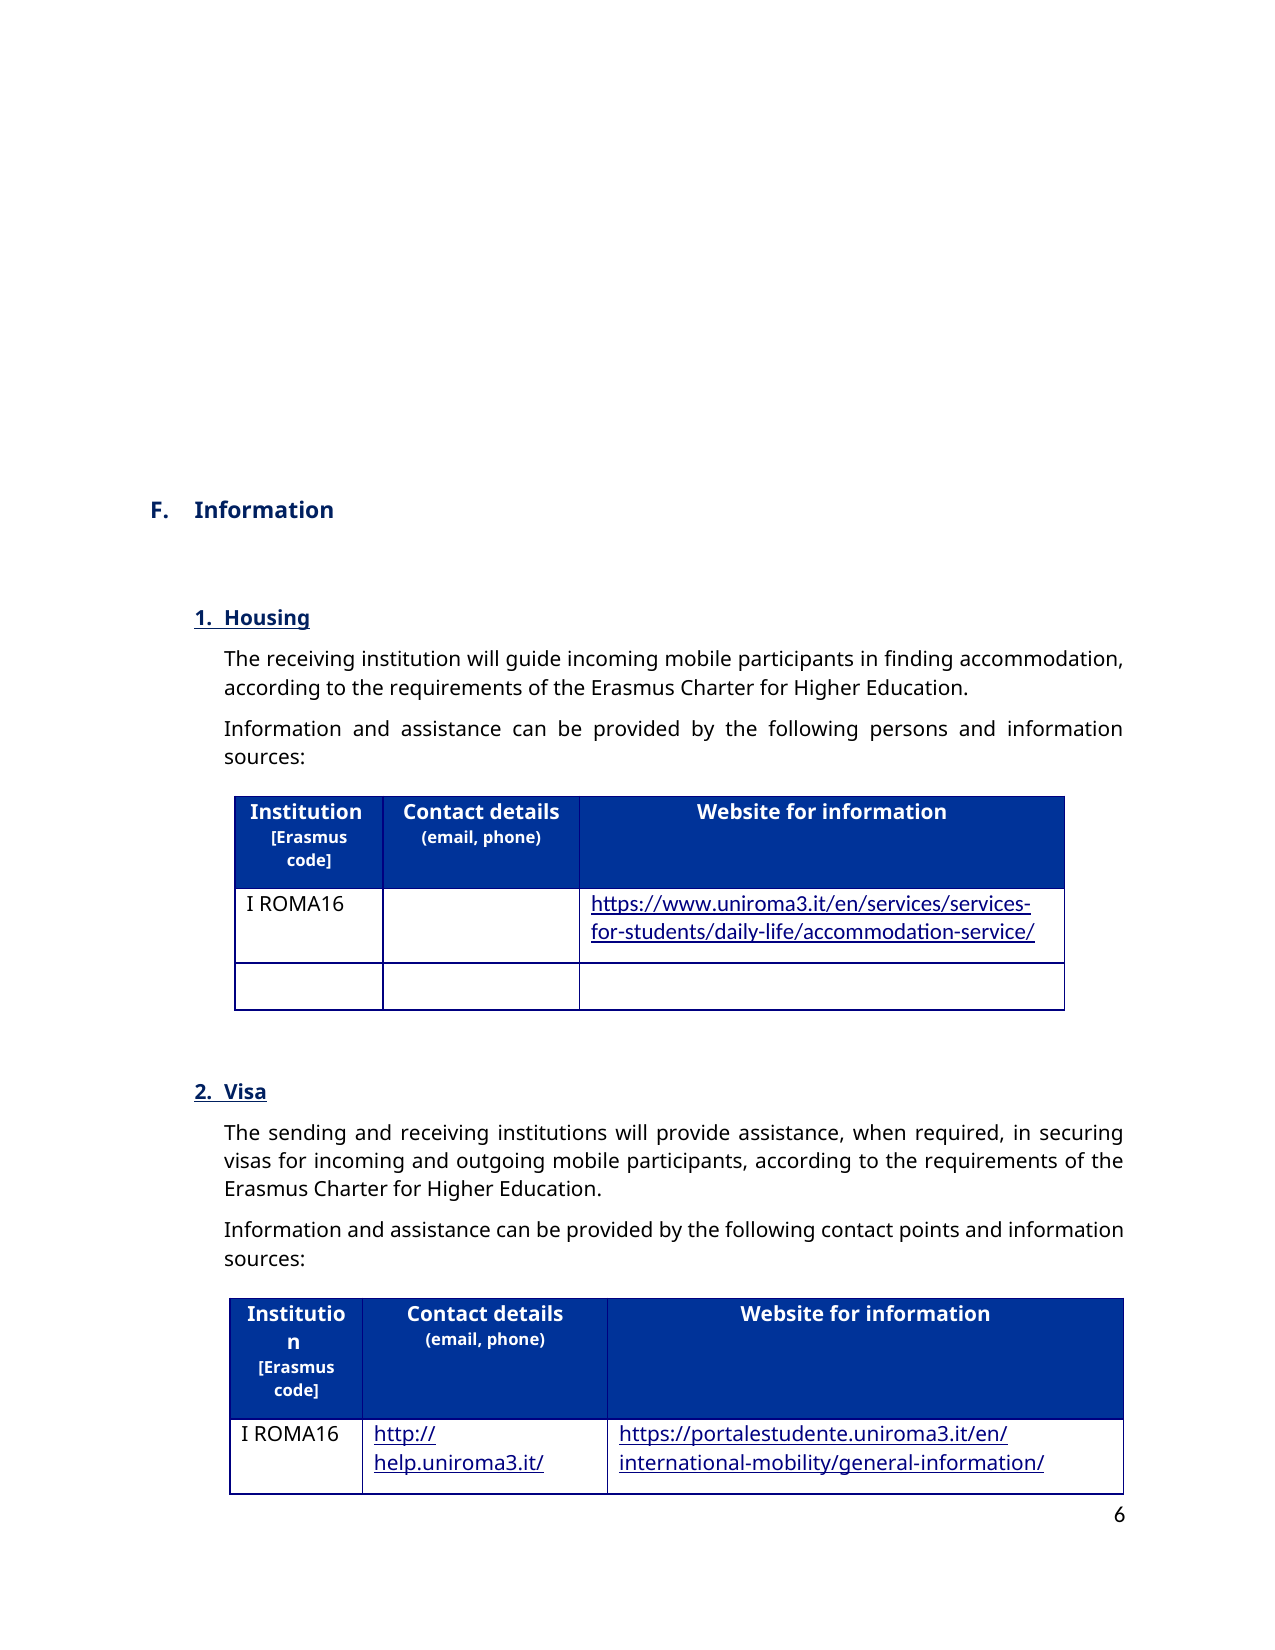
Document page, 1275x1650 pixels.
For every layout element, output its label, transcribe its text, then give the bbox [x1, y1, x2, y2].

table_header Institution [Erasmus code] [236, 797, 382, 888]
text The receiving institution will guide incoming mobile participants in finding accommodation, according to the requirements of the Erasmus Charter for Higher Education. [224, 644, 1125, 701]
table_header Website for information [608, 1299, 1123, 1418]
text 1. Housing [194, 603, 1125, 632]
text F. Information [150, 494, 1125, 525]
table_cell I ROMA16 [236, 889, 382, 962]
table_cell [580, 964, 1064, 1009]
table_cell I ROMA16 [231, 1420, 362, 1493]
table_header Contact details (email, phone) [363, 1299, 607, 1418]
table_header Institution [Erasmus code] [231, 1299, 362, 1418]
text 2. Visa [194, 1077, 1125, 1105]
table_cell [384, 964, 579, 1009]
text Information and assistance can be provided by the following persons and information sources: [224, 714, 1125, 771]
table_cell [236, 964, 382, 1009]
table_cell [384, 889, 579, 962]
text The sending and receiving institutions will provide assistance, when required, in securing visas for incoming and outgoing mobile participants, according to the requirements of the Erasmus Charter for Higher Education. [224, 1118, 1125, 1203]
table_cell https://www.uniroma3.it/en/services/services-for-students/daily-life/accommodation-service/ [580, 889, 1064, 962]
table_header Contact details (email, phone) [384, 797, 579, 888]
table_header Website for information [580, 797, 1064, 888]
table_cell https://portalestudente.uniroma3.it/en/international-mobility/general-information/ [608, 1420, 1123, 1493]
text Information and assistance can be provided by the following contact points and information sources: [224, 1216, 1125, 1272]
table_cell http://help.uniroma3.it/ [363, 1420, 607, 1493]
